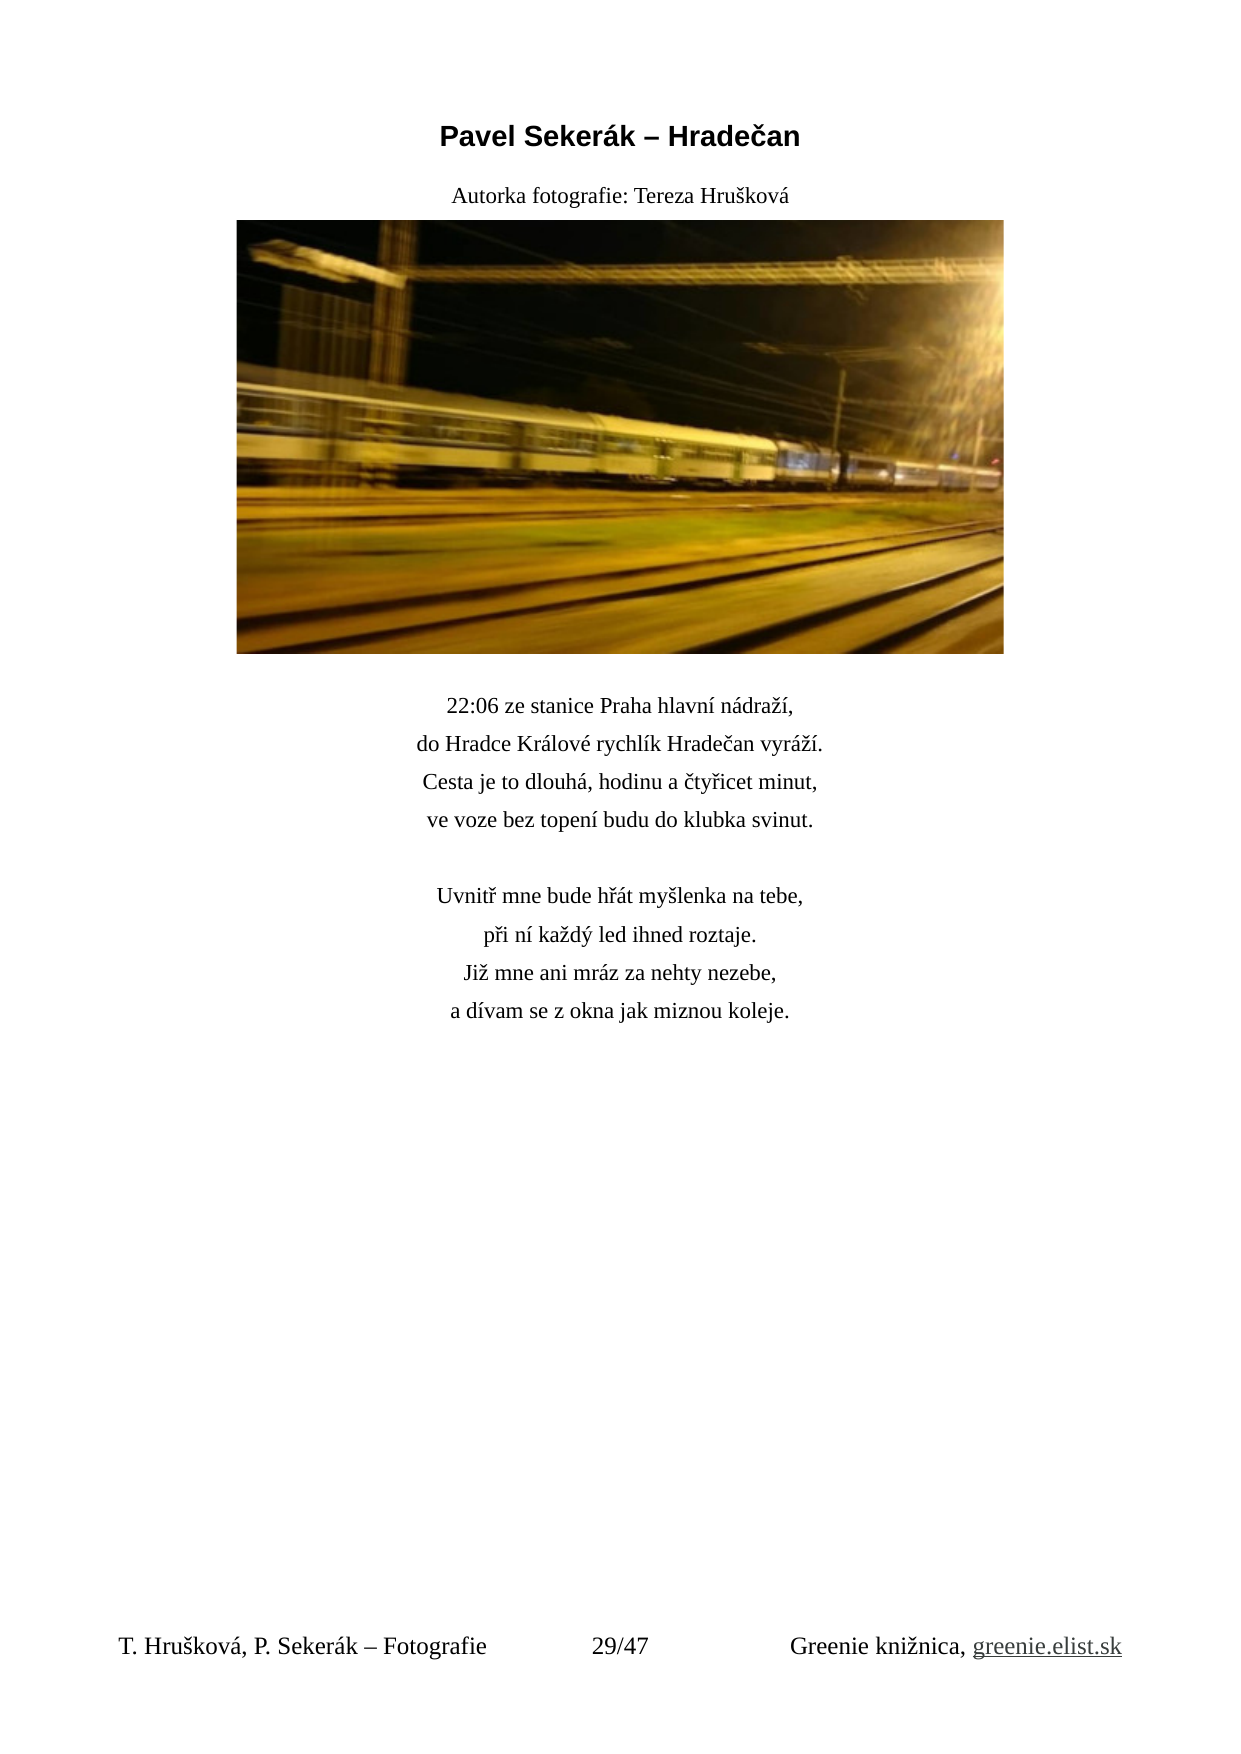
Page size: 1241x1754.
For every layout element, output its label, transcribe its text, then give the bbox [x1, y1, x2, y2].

text 22:06 ze stanice Praha hlavní nádraží, [106, 692, 1134, 718]
text do Hradce Králové rychlík Hradečan vyráží. [106, 730, 1134, 756]
text Uvnitř mne bude hřát myšlenka na tebe, [106, 883, 1134, 909]
text Autorka fotografie: Tereza Hrušková [106, 182, 1134, 209]
picture [236, 220, 1004, 654]
text Cesta je to dlouhá, hodinu a čtyřicet minut, [106, 768, 1134, 794]
text a dívam se z okna jak miznou koleje. [106, 997, 1134, 1023]
text Již mne ani mráz za nehty nezebe, [106, 959, 1134, 985]
text při ní každý led ihned roztaje. [106, 921, 1134, 947]
text ve voze bez topení budu do klubka svinut. [106, 806, 1134, 833]
subtitle Pavel Sekerák – Hradečan [106, 119, 1134, 153]
